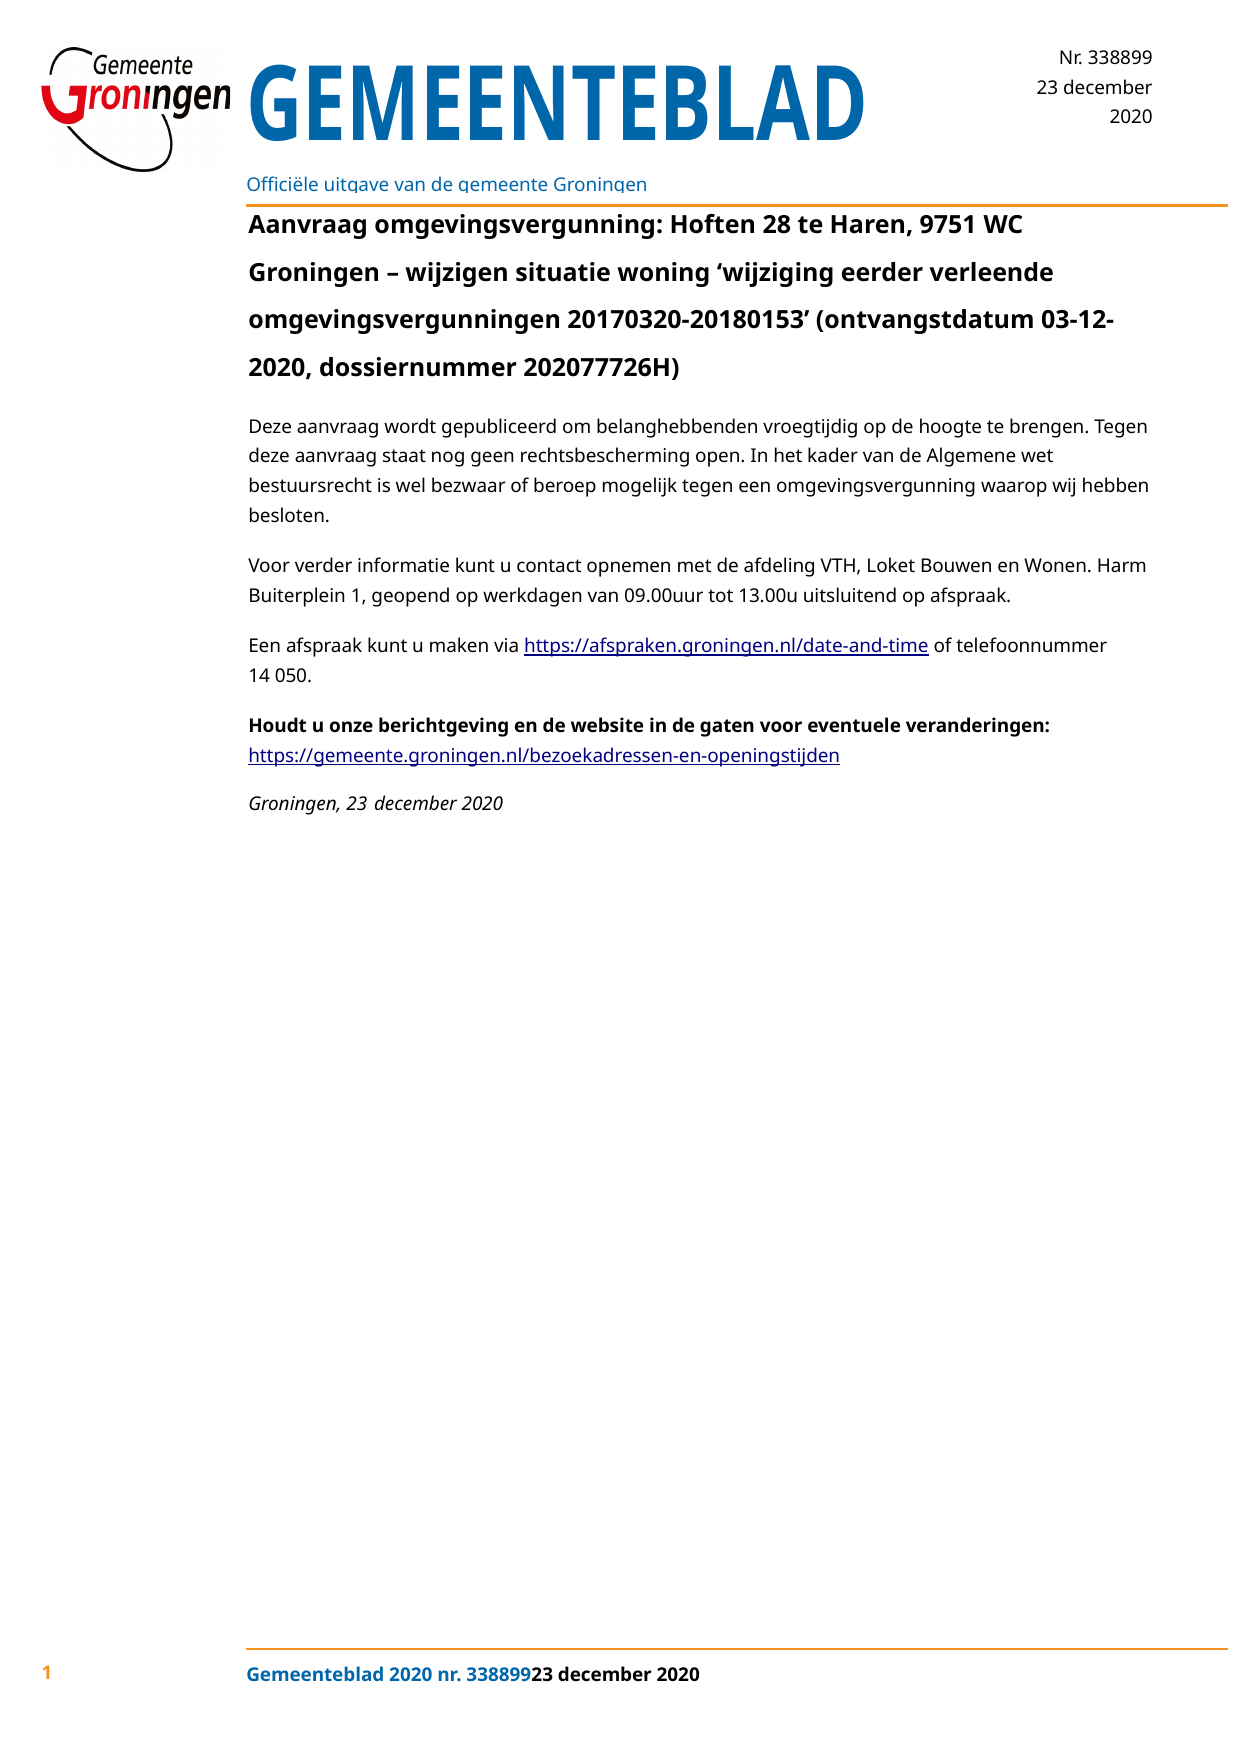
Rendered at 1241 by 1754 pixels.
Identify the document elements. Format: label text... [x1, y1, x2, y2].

text Houdt u onze berichtgeving en de website in de gaten voor eventuele veranderingen: https://gemeente.groningen.nl/bezoekadressen-en-openingstijden [248, 712, 1152, 768]
text Een afspraak kunt u maken via https://afspraken.groningen.nl/date-and-time of telefoonnummer 14 050. [248, 632, 1152, 688]
text Groningen, 23 december 2020 [248, 790, 1152, 815]
text Aanvraag omgevingsvergunning: Hoften 28 te Haren, 9751 WC Groningen – wijzigen situatie woning ‘wijziging eerder verleende omgevingsvergunningen 20170320-20180153’ (ontvangstdatum 03-12-2020, dossiernummer 202077726H) [248, 207, 1152, 384]
text Deze aanvraag wordt gepubliceerd om belanghebbenden vroegtijdig op de hoogte te brengen. Tegen deze aanvraag staat nog geen rechtsbescherming open. In het kader van de Algemene wet bestuursrecht is wel bezwaar of beroep mogelijk tegen een omgevingsvergunning waarop wij hebben besloten. [248, 413, 1152, 528]
text Voor verder informatie kunt u contact opnemen met de afdeling VTH, Loket Bouwen en Wonen. Harm Buiterplein 1, geopend op werkdagen van 09.00uur tot 13.00u uitsluitend op afspraak. [248, 552, 1152, 608]
picture [41, 47, 231, 172]
